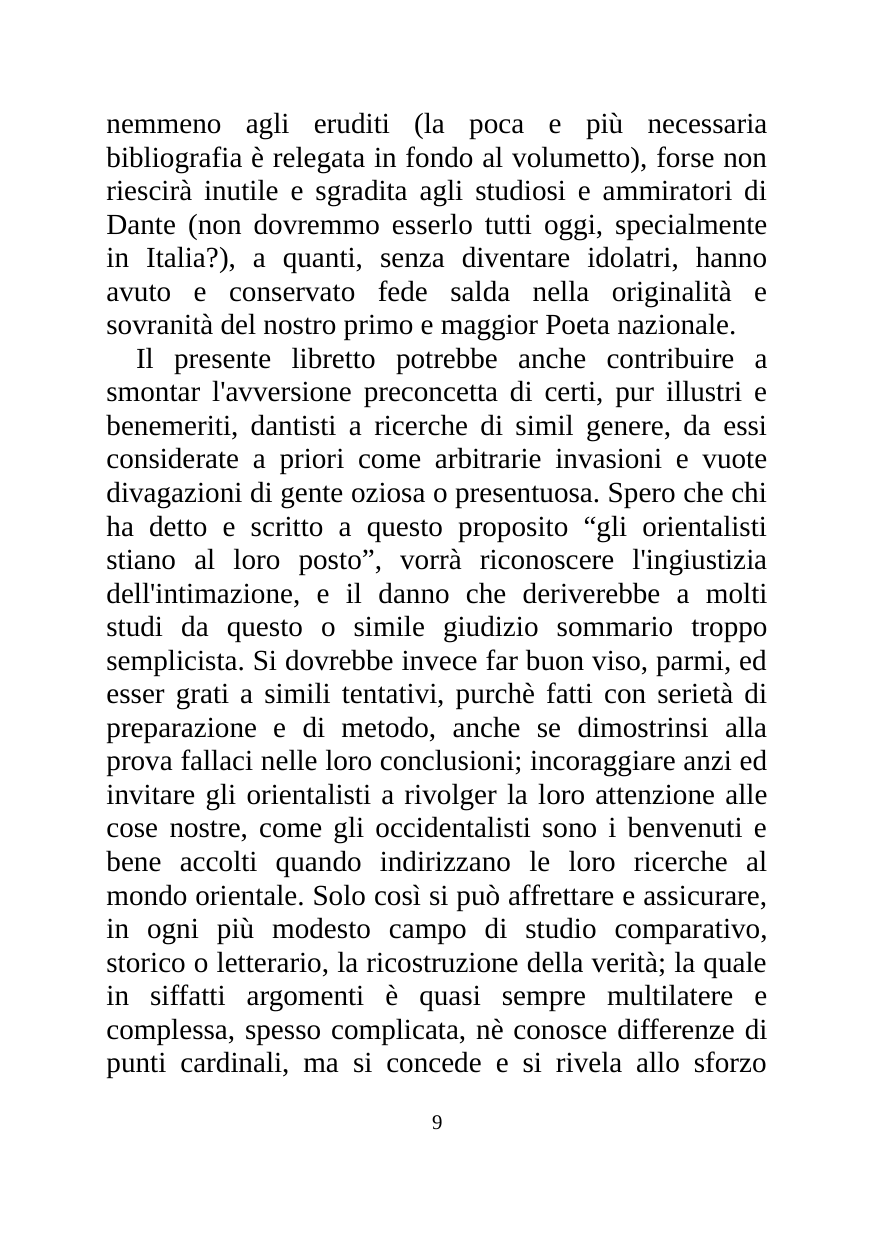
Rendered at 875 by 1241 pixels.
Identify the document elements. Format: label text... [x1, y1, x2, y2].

text Il presente libretto potrebbe anche contribuire a smontar l'avversione preconcetta di certi, pur illustri e benemeriti, dantisti a ricerche di simil genere, da essi considerate a priori come arbitrarie invasioni e vuote divagazioni di gente oziosa o presentuosa. Spero che chi ha detto e scritto a questo proposito “gli orientalisti stiano al loro posto”, vorrà riconoscere l'ingiustizia dell'intimazione, e il danno che deriverebbe a molti studi da questo o simile giudizio sommario troppo semplicista. Si dovrebbe invece far buon viso, parmi, ed esser grati a simili tentativi, purchè fatti con serietà di preparazione e di metodo, anche se dimostrinsi alla prova fallaci nelle loro conclusioni; incoraggiare anzi ed invitare gli orientalisti a rivolger la loro attenzione alle cose nostre, come gli occidentalisti sono i benvenuti e bene accolti quando indirizzano le loro ricerche al mondo orientale. Solo così si può affrettare e assicurare, in ogni più modesto campo di studio comparativo, storico o letterario, la ricostruzione della verità; la quale in siffatti argomenti è quasi sempre multilatere e complessa, spesso complicata, nè conosce differenze di punti cardinali, ma si concede e si rivela allo sforzo [106, 341, 768, 1079]
text nemmeno agli eruditi (la poca e più necessaria bibliografia è relegata in fondo al volumetto), forse non riescirà inutile e sgradita agli studiosi e ammiratori di Dante (non dovremmo esserlo tutti oggi, specialmente in Italia?), a quanti, senza diventare idolatri, hanno avuto e conservato fede salda nella originalità e sovranità del nostro primo e maggior Poeta nazionale. [106, 106, 768, 341]
